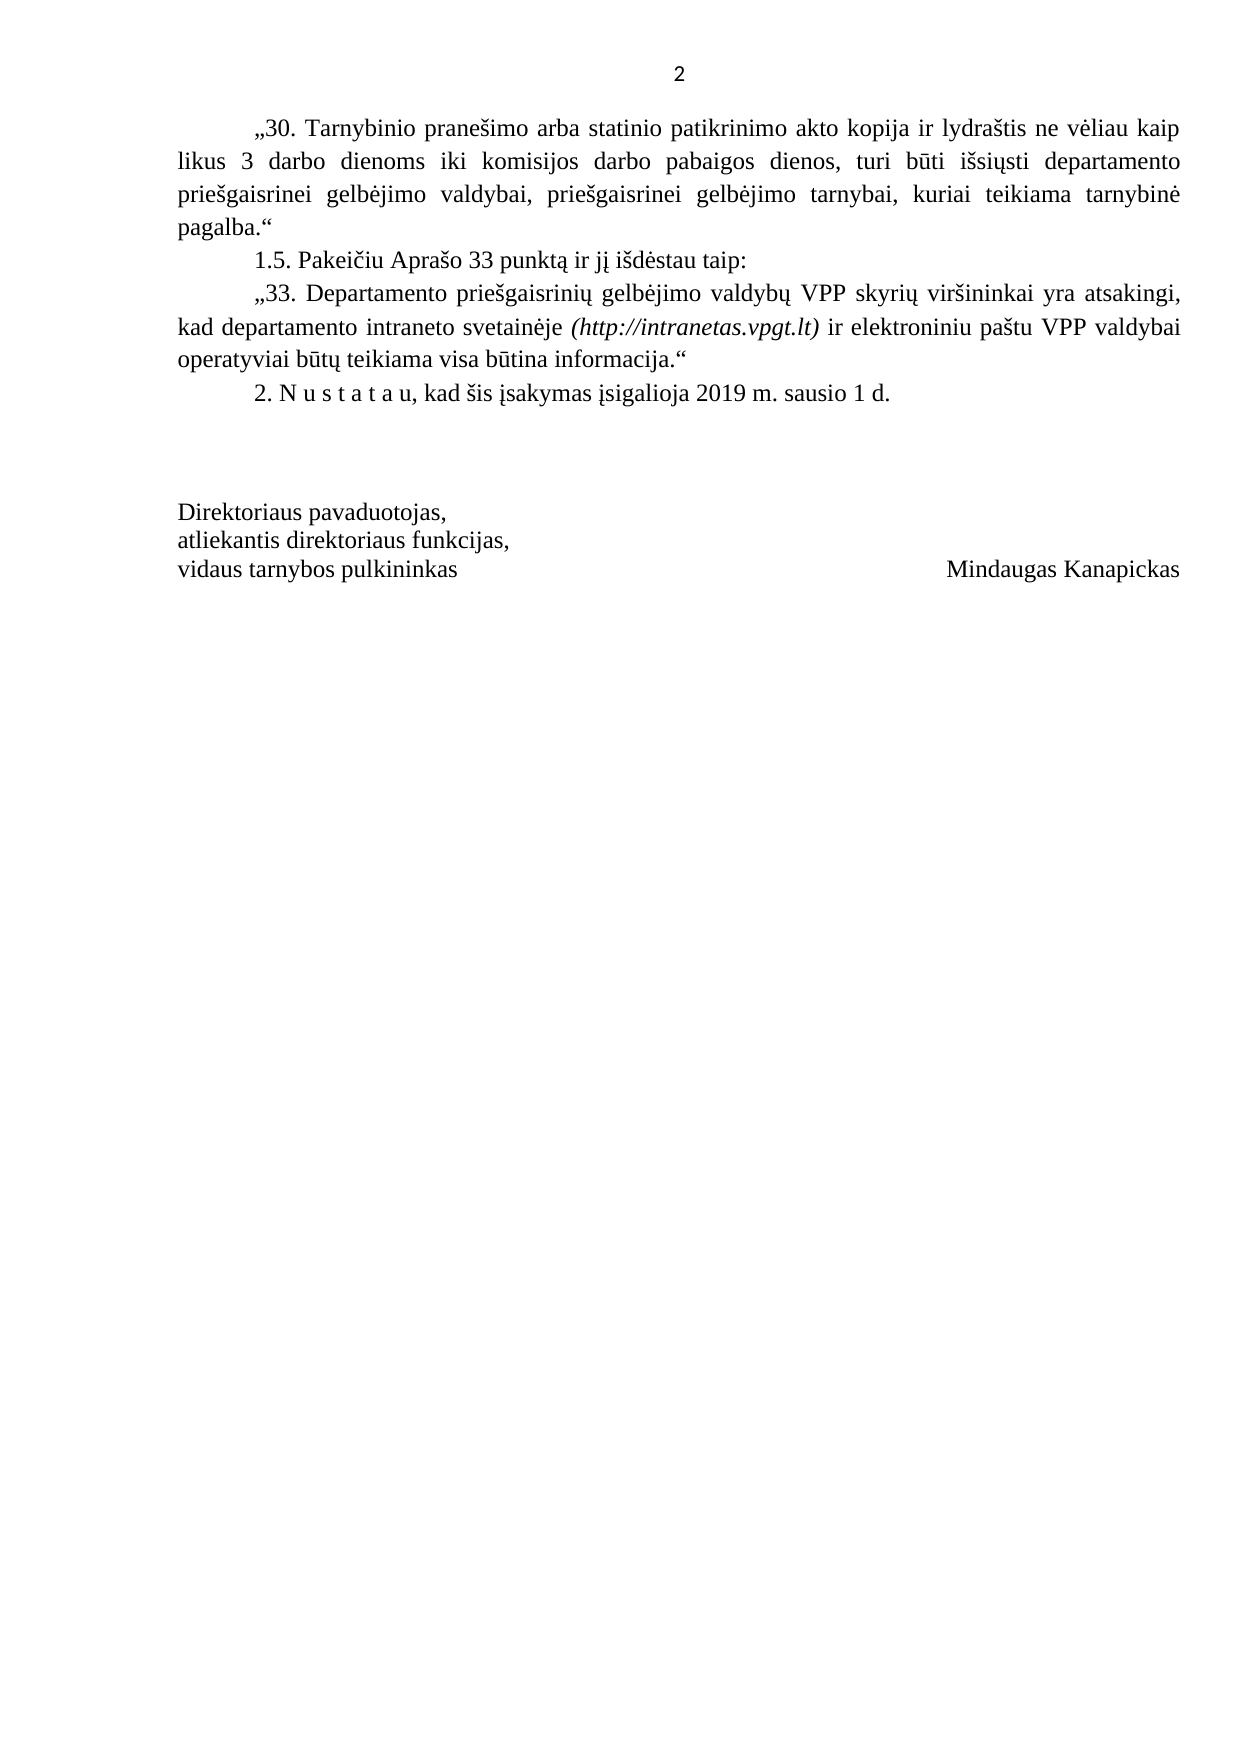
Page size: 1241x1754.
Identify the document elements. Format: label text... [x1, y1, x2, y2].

text 2. N u s t a t a u, kad šis įsakymas įsigalioja 2019 m. sausio 1 d. [177, 378, 1181, 406]
text Direktoriaus pavaduotojas, [177, 497, 1181, 526]
text 1.5. Pakeičiu Aprašo 33 punktą ir jį išdėstau taip: [177, 246, 1181, 274]
text vidaus tarnybos pulkininkas Mindaugas Kanapickas [177, 554, 1181, 583]
text „33. Departamento priešgaisrinių gelbėjimo valdybų VPP skyrių viršininkai yra atsakingi, kad departamento intraneto svetainėje (http://intranetas.vpgt.lt) ir elektroniniu paštu VPP valdybai operatyviai būtų teikiama visa būtina informacija.“ [177, 278, 1181, 373]
text atliekantis direktoriaus funkcijas, [177, 526, 1181, 554]
text „30. Tarnybinio pranešimo arba statinio patikrinimo akto kopija ir lydraštis ne vėliau kaip likus 3 darbo dienoms iki komisijos darbo pabaigos dienos, turi būti išsiųsti departamento priešgaisrinei gelbėjimo valdybai, priešgaisrinei gelbėjimo tarnybai, kuriai teikiama tarnybinė pagalba.“ [177, 113, 1181, 241]
